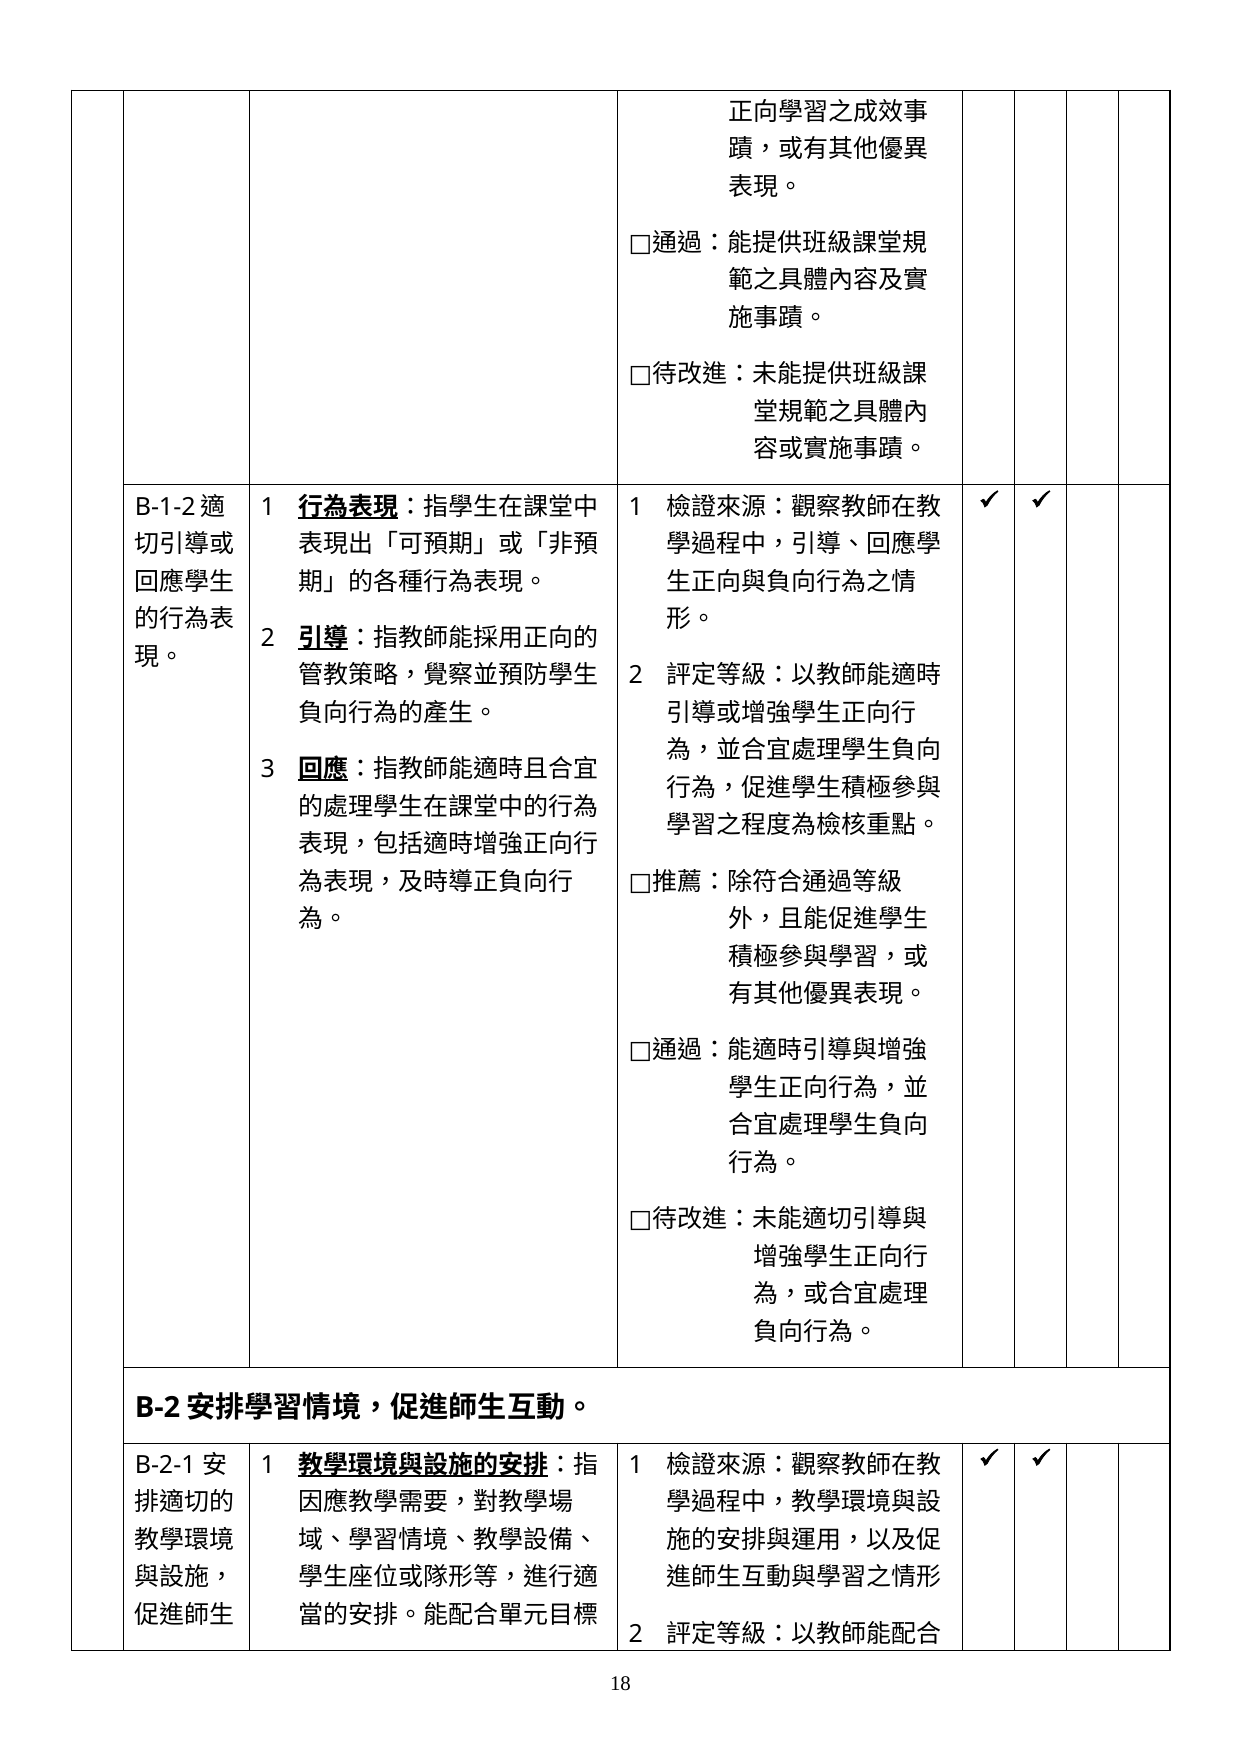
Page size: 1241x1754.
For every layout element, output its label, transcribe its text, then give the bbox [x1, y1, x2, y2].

table_cell 教學環境與設施的安排：指因應教學需要，對教學場域、學習情境、教學設備、學生座位或隊形等，進行適當的安排。能配合單元目標 [250, 1444, 617, 1650]
table_header [72, 91, 123, 1650]
table_cell [1015, 91, 1066, 484]
table_cell  [1015, 485, 1066, 1367]
table_cell [1067, 1444, 1118, 1650]
table_cell [1119, 485, 1169, 1367]
table_cell 正向學習之成效事蹟，或有其他優異表現。 □通過：能提供班級課堂規範之具體內容及實施事蹟。 □待改進：未能提供班級課堂規範之具體內容或實施事蹟。 [618, 91, 962, 484]
table_cell 檢證來源：觀察教師在教學過程中，引導、回應學生正向與負向行為之情形。 評定等級：以教師能適時引導或增強學生正向行為，並合宜處理學生負向行為，促進學生積極參與學習之程度為檢核重點。 □推薦：除符合通過等級外，且能促進學生積極參與學習，或有其他優異表現。 □通過：能適時引導與增強學生正向行為，並合宜處理學生負向行為。 □待改進：未能適切引導與增強學生正向行為，或合宜處理負向行為。 [618, 485, 962, 1367]
table_cell  [1015, 1444, 1066, 1650]
table_cell B-1-2適切引導或回應學生的行為表現。 [124, 485, 249, 1367]
table_cell 行為表現：指學生在課堂中表現出「可預期」或「非預期」的各種行為表現。 引導：指教師能採用正向的管教策略，覺察並預防學生負向行為的產生。 回應：指教師能適時且合宜的處理學生在課堂中的行為表現，包括適時增強正向行為表現，及時導正負向行為。 [250, 485, 617, 1367]
table_cell [250, 91, 617, 484]
table_cell [963, 91, 1014, 484]
table_cell 檢證來源：觀察教師在教學過程中，教學環境與設施的安排與運用，以及促進師生互動與學習之情形 評定等級：以教師能配合單元目標與教學內容，適切安排與運用教學環境與設施，以促進師生與同儕互動、課堂學習活動進行之程度為檢核重點。 □推薦：除符合通過等級外，且能配合單元目標與教學內容佈置教室情境，促進師生互動與學生學習，或有其他優異表現。 □通過：能顧及學生安全且適切安排與運用教學環境與設施，以促進師生互動與學習活動。 □待改進：未能適切安排與運用教學環境與設施，以促進師生互動與學習活動。 [618, 1444, 962, 1650]
table_cell [124, 91, 249, 484]
table_cell B-2安排學習情境，促進師生互動。 [124, 1368, 1169, 1443]
table_cell [1119, 1444, 1169, 1650]
table_cell [1067, 91, 1118, 484]
table_cell  [963, 485, 1014, 1367]
table_cell B-2-1 安排適切的教學環境與設施，促進師生 [124, 1444, 249, 1650]
table_cell [1119, 91, 1169, 484]
table_cell  [963, 1444, 1014, 1650]
table_cell [1067, 485, 1118, 1367]
